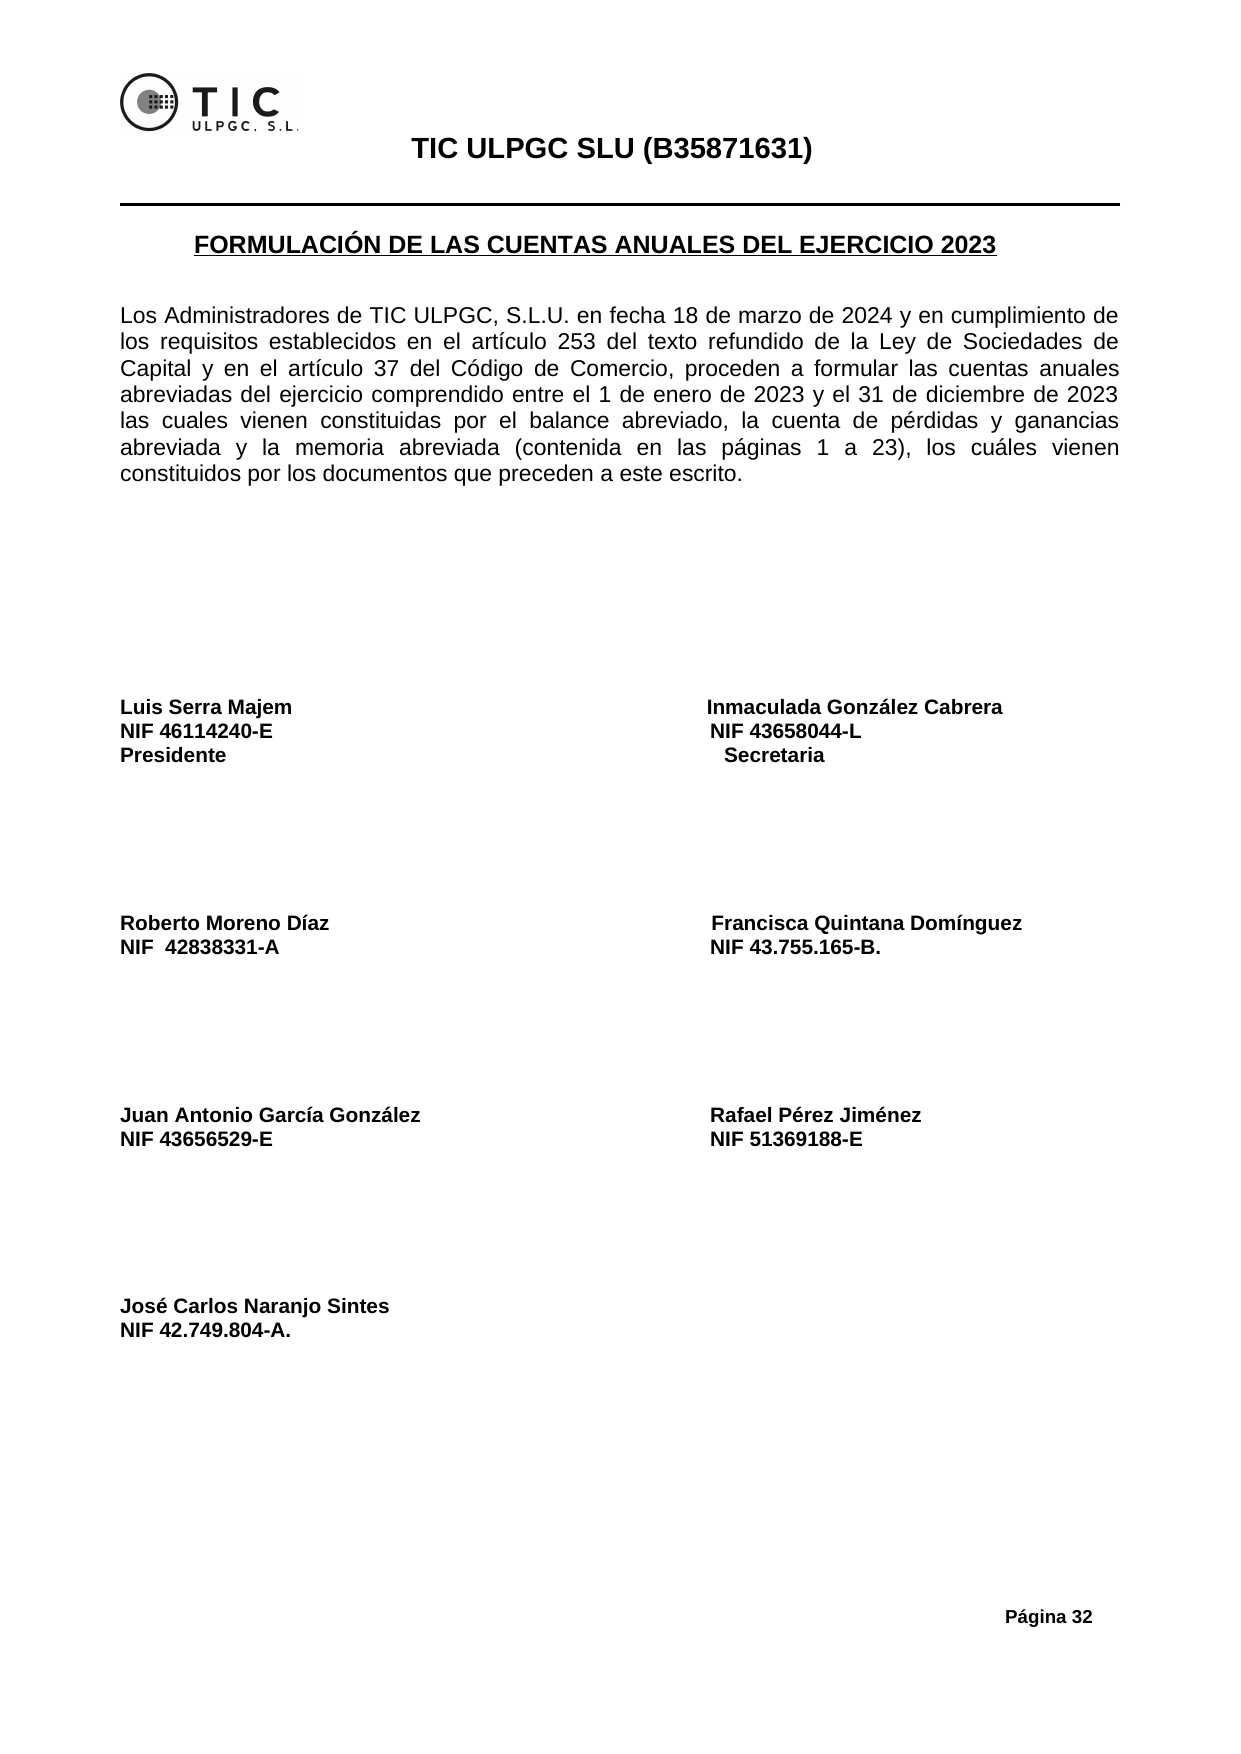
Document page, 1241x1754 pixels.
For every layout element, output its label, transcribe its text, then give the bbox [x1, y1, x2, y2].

text NIF 43656529-E NIF 51369188-E [120, 1126, 1120, 1150]
text Roberto Moreno Díaz Francisca Quintana Domínguez [120, 911, 1120, 935]
text Presidente Secretaria [120, 743, 1120, 767]
text Los Administradores de TIC ULPGC, S.L.U. en fecha 18 de marzo de 2024 y en cumplimiento de los requisitos establecidos en el artículo 253 del texto refundido de la Ley de Sociedades de Capital y en el artículo 37 del Código de Comercio, proceden a formular las cuentas anuales abreviadas del ejercicio comprendido entre el 1 de enero de 2023 y el 31 de diciembre de 2023 las cuales vienen constituidas por el balance abreviado, la cuenta de pérdidas y ganancias abreviada y la memoria abreviada (contenida en las páginas 1 a 23), los cuáles vienen constituidos por los documentos que preceden a este escrito. [120, 302, 1120, 486]
text Luis Serra Majem Inmaculada González Cabrera [120, 695, 1120, 719]
text José Carlos Naranjo Sintes [120, 1294, 1120, 1318]
text NIF 46114240-E NIF 43658044-L [120, 719, 1120, 743]
text Juan Antonio García González Rafael Pérez Jiménez [120, 1102, 1120, 1126]
text FORMULACIÓN DE LAS CUENTAS ANUALES DEL EJERCICIO 2023 [120, 230, 1120, 259]
text NIF 42.749.804-A. [120, 1318, 1120, 1342]
text NIF 42838331-A NIF 43.755.165-B. [120, 935, 1120, 959]
